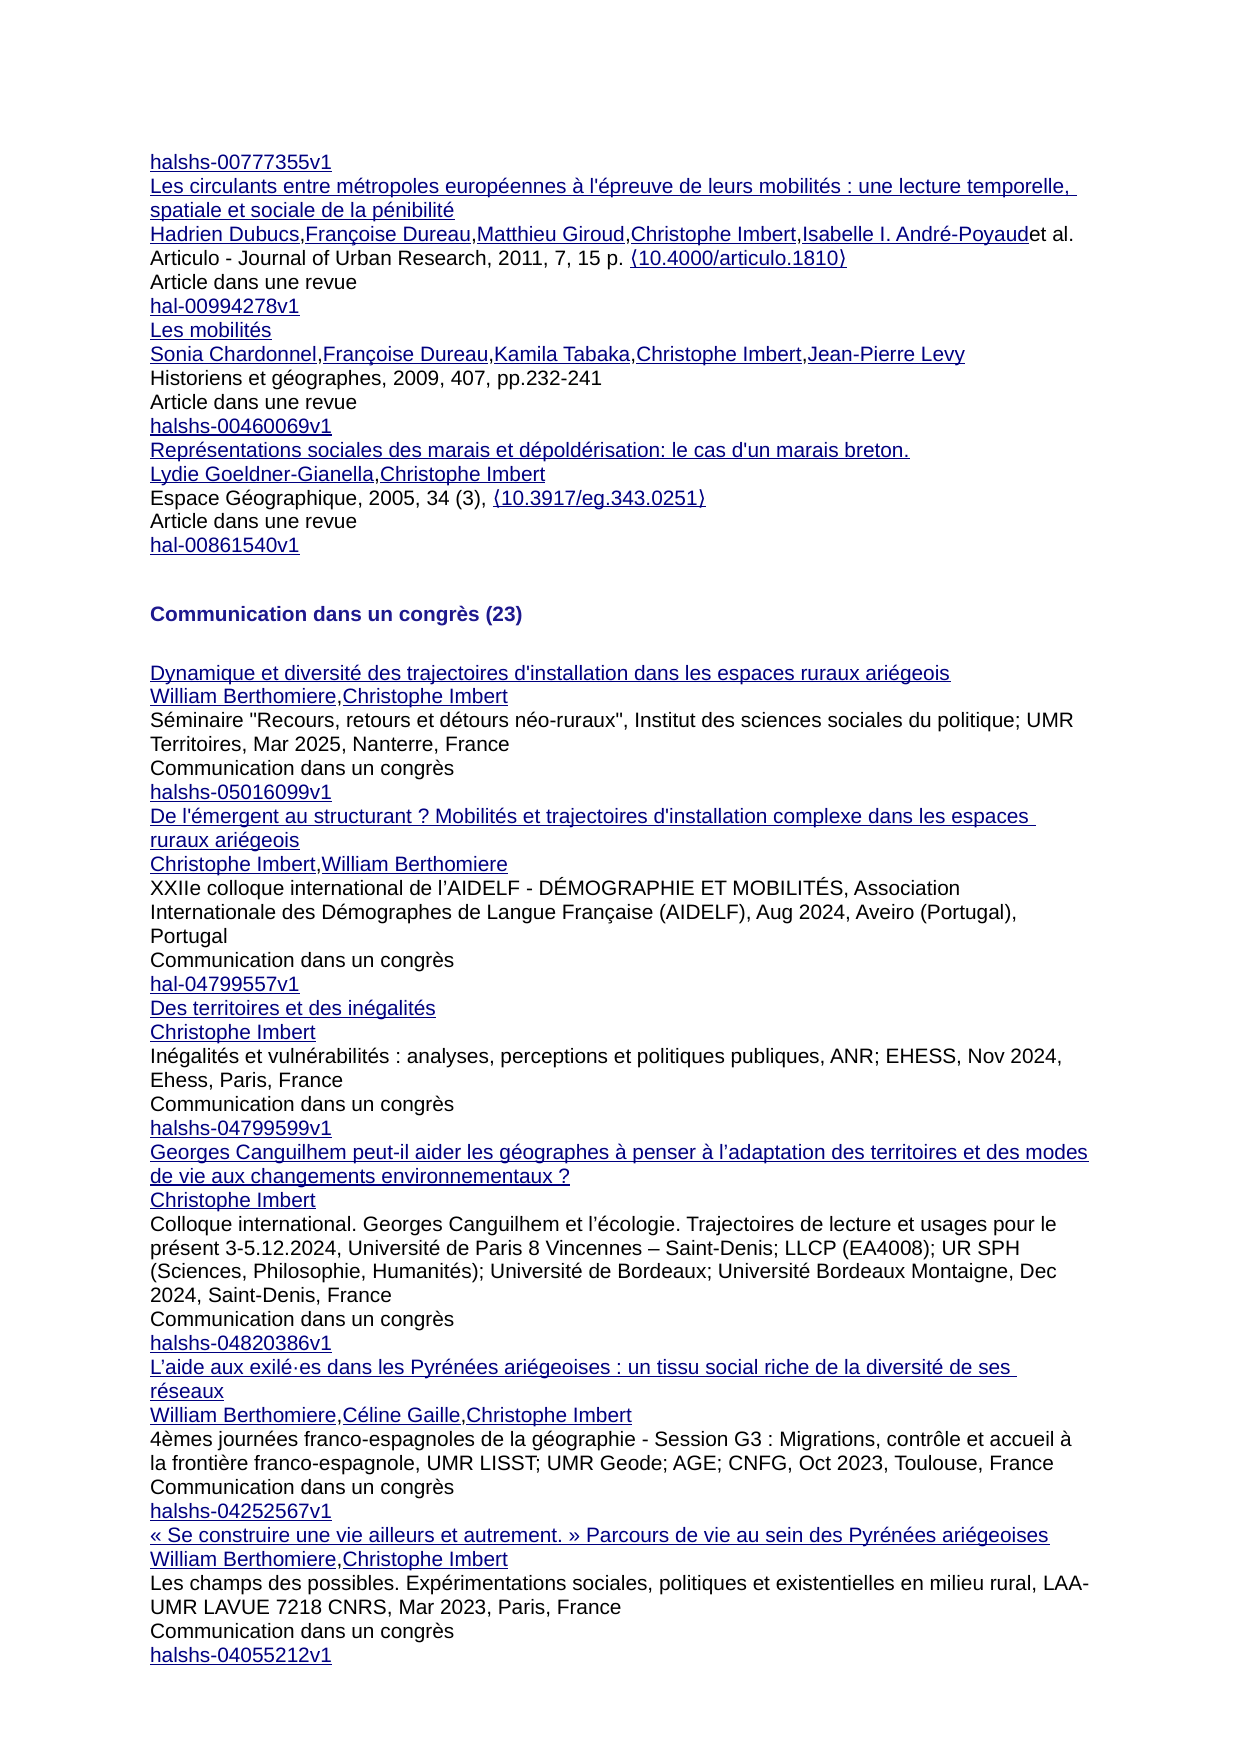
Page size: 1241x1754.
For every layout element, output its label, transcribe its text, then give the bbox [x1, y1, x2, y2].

table_cell Les mobilités Sonia Chardonnel,Françoise Dureau,Kamila Tabaka,Christophe Imbert,Jean-Pierre Levy Historiens et géographes, 2009, 407, pp.232-241 Article dans une revue halshs-00460069v1 [150, 318, 1090, 437]
table_cell halshs-00777355v1 [150, 150, 1090, 174]
table_cell Représentations sociales des marais et dépoldérisation: le cas d'un marais breton. Lydie Goeldner-Gianella,Christophe Imbert Espace Géographique, 2005, 34 (3), ⟨10.3917/eg.343.0251⟩ Article dans une revue hal-00861540v1 [150, 438, 1090, 557]
table_cell L’aide aux exilé·es dans les Pyrénées ariégeoises : un tissu social riche de la diversité de ses réseaux William Berthomiere,Céline Gaille,Christophe Imbert 4èmes journées franco-espagnoles de la géographie - Session G3 : Migrations, contrôle et accueil à la frontière franco-espagnole, UMR LISST; UMR Geode; AGE; CNFG, Oct 2023, Toulouse, France Communication dans un congrès halshs-04252567v1 [150, 1355, 1090, 1523]
table_cell Georges Canguilhem peut-il aider les géographes à penser à l’adaptation des territoires et des modes de vie aux changements environnementaux ? Christophe Imbert Colloque international. Georges Canguilhem et l’écologie. Trajectoires de lecture et usages pour le présent 3-5.12.2024, Université de Paris 8 Vincennes – Saint-Denis; LLCP (EA4008); UR SPH (Sciences, Philosophie, Humanités); Université de Bordeaux; Université Bordeaux Montaigne, Dec 2024, Saint-Denis, France Communication dans un congrès halshs-04820386v1 [150, 1140, 1090, 1355]
subtitle Communication dans un congrès (23) [150, 602, 1090, 626]
table_cell De l'émergent au structurant ? Mobilités et trajectoires d'installation complexe dans les espaces ruraux ariégeois Christophe Imbert,William Berthomiere XXIIe colloque international de l’AIDELF - DÉMOGRAPHIE ET MOBILITÉS, Association Internationale des Démographes de Langue Française (AIDELF), Aug 2024, Aveiro (Portugal), Portugal Communication dans un congrès hal-04799557v1 [150, 804, 1090, 996]
table_cell Les circulants entre métropoles européennes à l'épreuve de leurs mobilités : une lecture temporelle, spatiale et sociale de la pénibilité Hadrien Dubucs,Françoise Dureau,Matthieu Giroud,Christophe Imbert,Isabelle I. André-Poyaudet al. Articulo - Journal of Urban Research, 2011, 7, 15 p. ⟨10.4000/articulo.1810⟩ Article dans une revue hal-00994278v1 [150, 174, 1090, 318]
table_cell « Se construire une vie ailleurs et autrement. » Parcours de vie au sein des Pyrénées ariégeoises William Berthomiere,Christophe Imbert Les champs des possibles. Expérimentations sociales, politiques et existentielles en milieu rural, LAA-UMR LAVUE 7218 CNRS, Mar 2023, Paris, France Communication dans un congrès halshs-04055212v1 [150, 1523, 1090, 1667]
table_header Dynamique et diversité des trajectoires d'installation dans les espaces ruraux ariégeois William Berthomiere,Christophe Imbert Séminaire "Recours, retours et détours néo-ruraux", Institut des sciences sociales du politique; UMR Territoires, Mar 2025, Nanterre, France Communication dans un congrès halshs-05016099v1 [150, 660, 1090, 804]
table_cell Des territoires et des inégalités Christophe Imbert Inégalités et vulnérabilités : analyses, perceptions et politiques publiques, ANR; EHESS, Nov 2024, Ehess, Paris, France Communication dans un congrès halshs-04799599v1 [150, 996, 1090, 1139]
